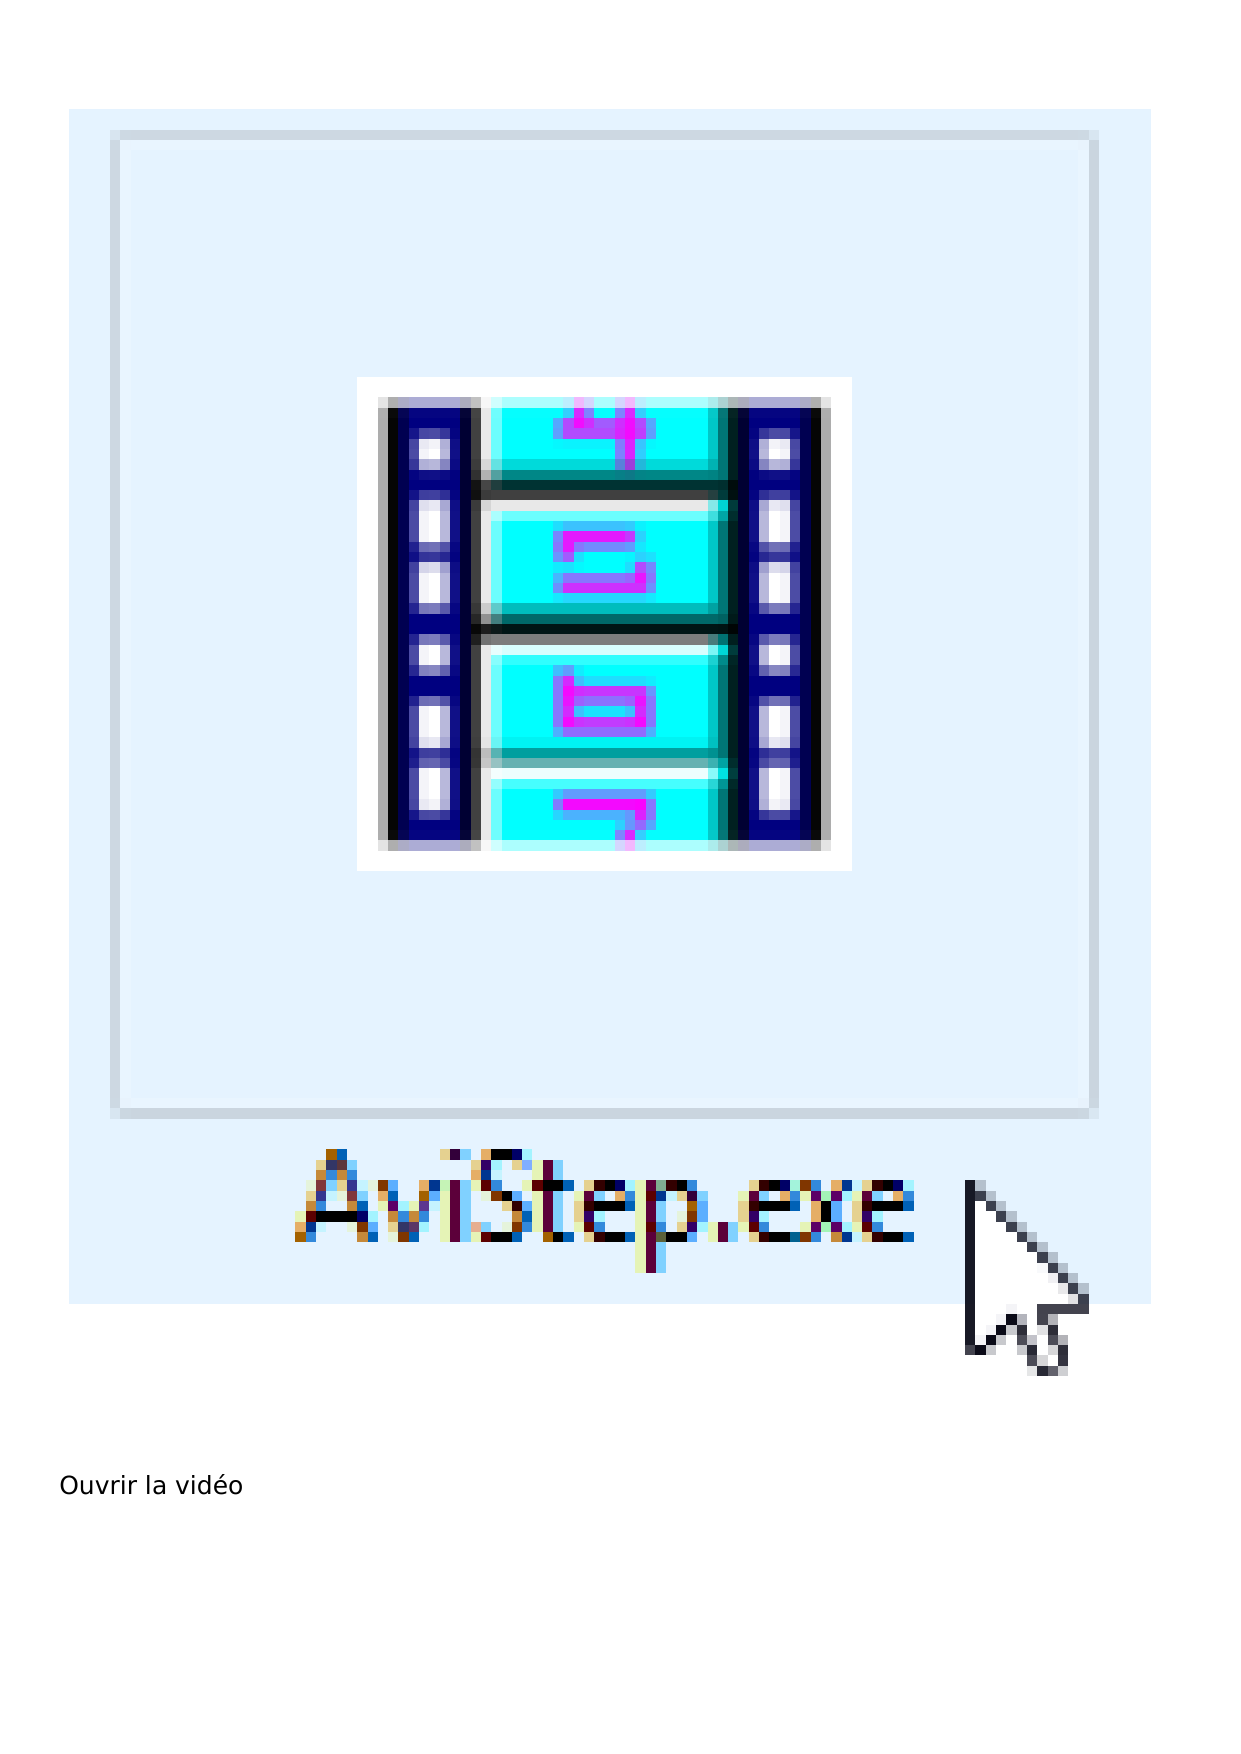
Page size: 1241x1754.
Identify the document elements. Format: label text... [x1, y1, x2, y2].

picture [59, 59, 1182, 1459]
text Ouvrir la vidéo [59, 1472, 1181, 1501]
